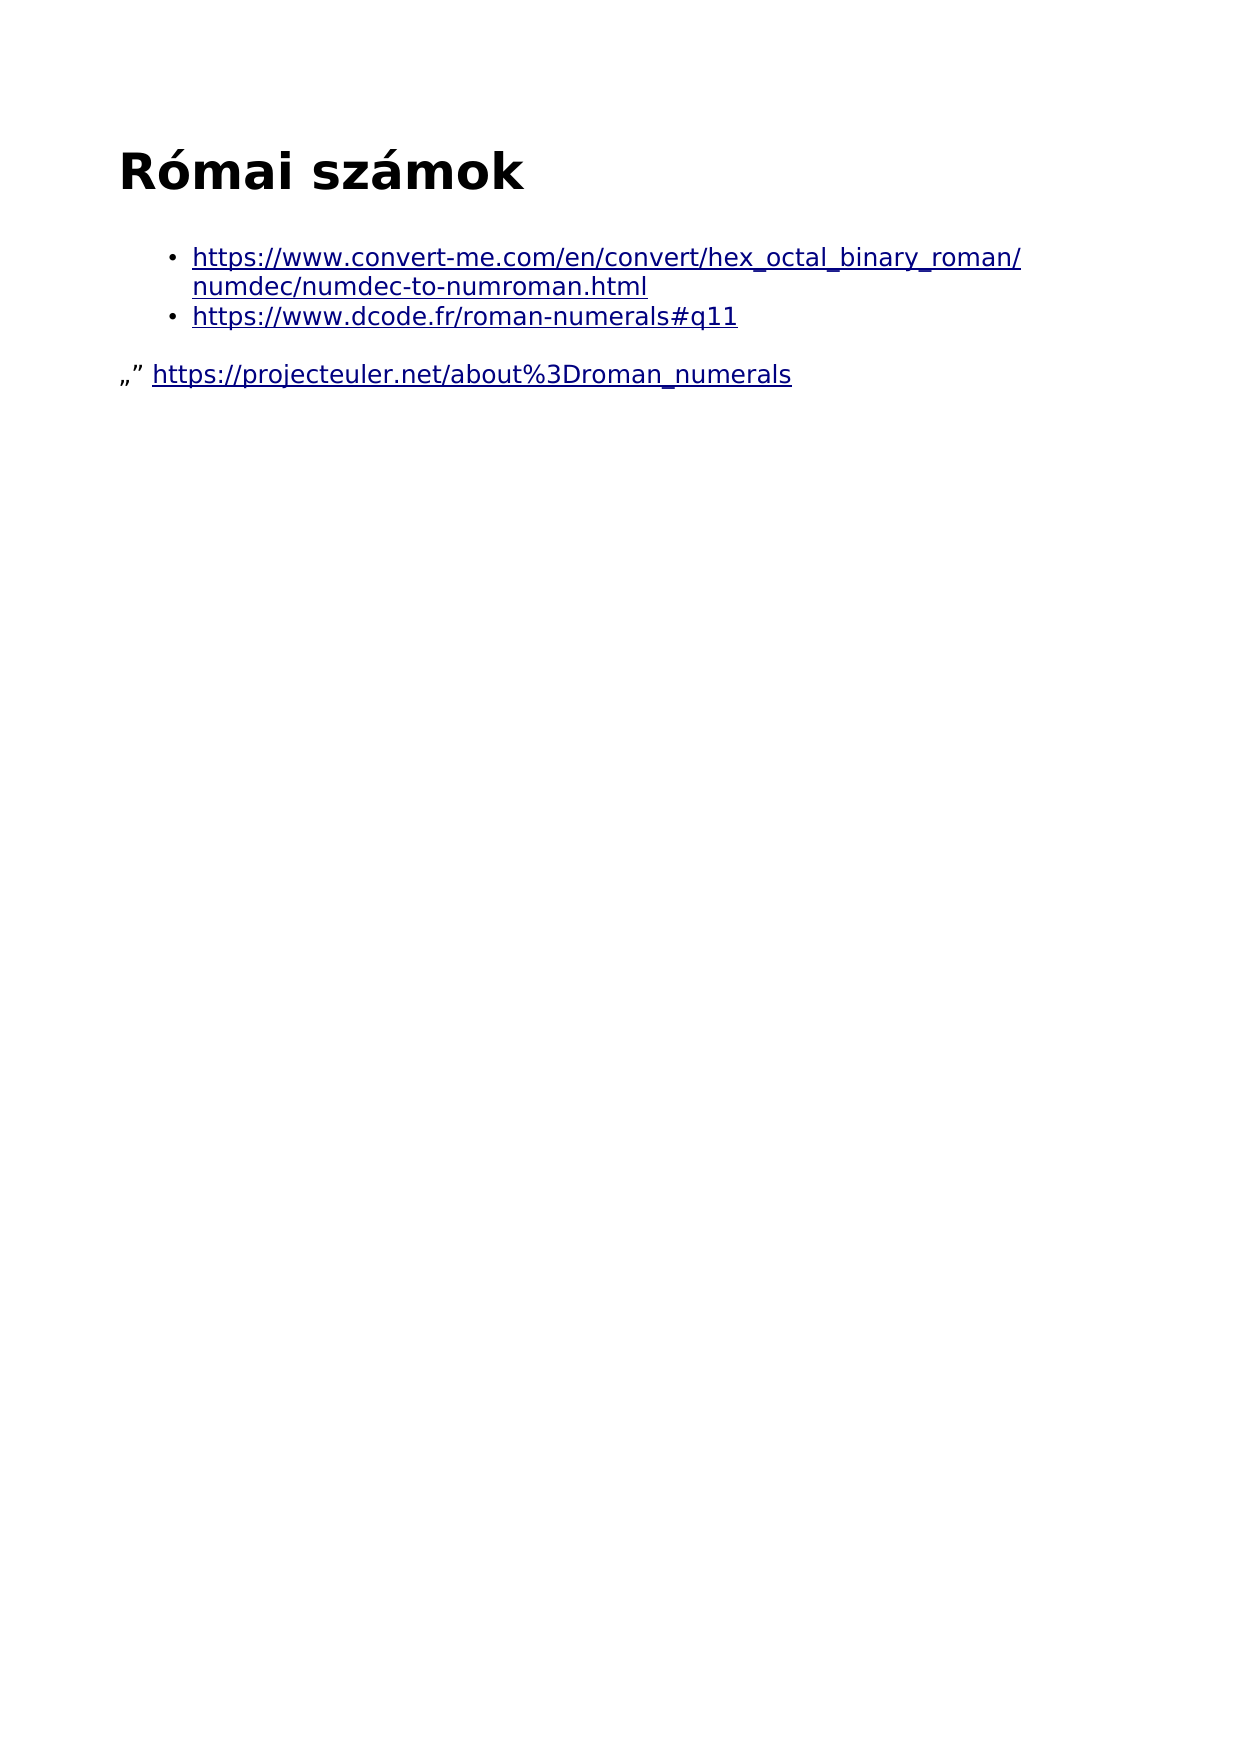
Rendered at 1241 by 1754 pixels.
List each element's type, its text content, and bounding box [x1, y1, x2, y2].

text „” https://projecteuler.net/about%3Droman_numerals [118, 360, 1122, 389]
list https://www.dcode.fr/roman-numerals#q11 [177, 302, 1122, 331]
subtitle Római számok [118, 143, 1122, 201]
list https://www.convert-me.com/en/convert/hex_octal_binary_roman/numdec/numdec-to-numroman.html [177, 243, 1122, 302]
